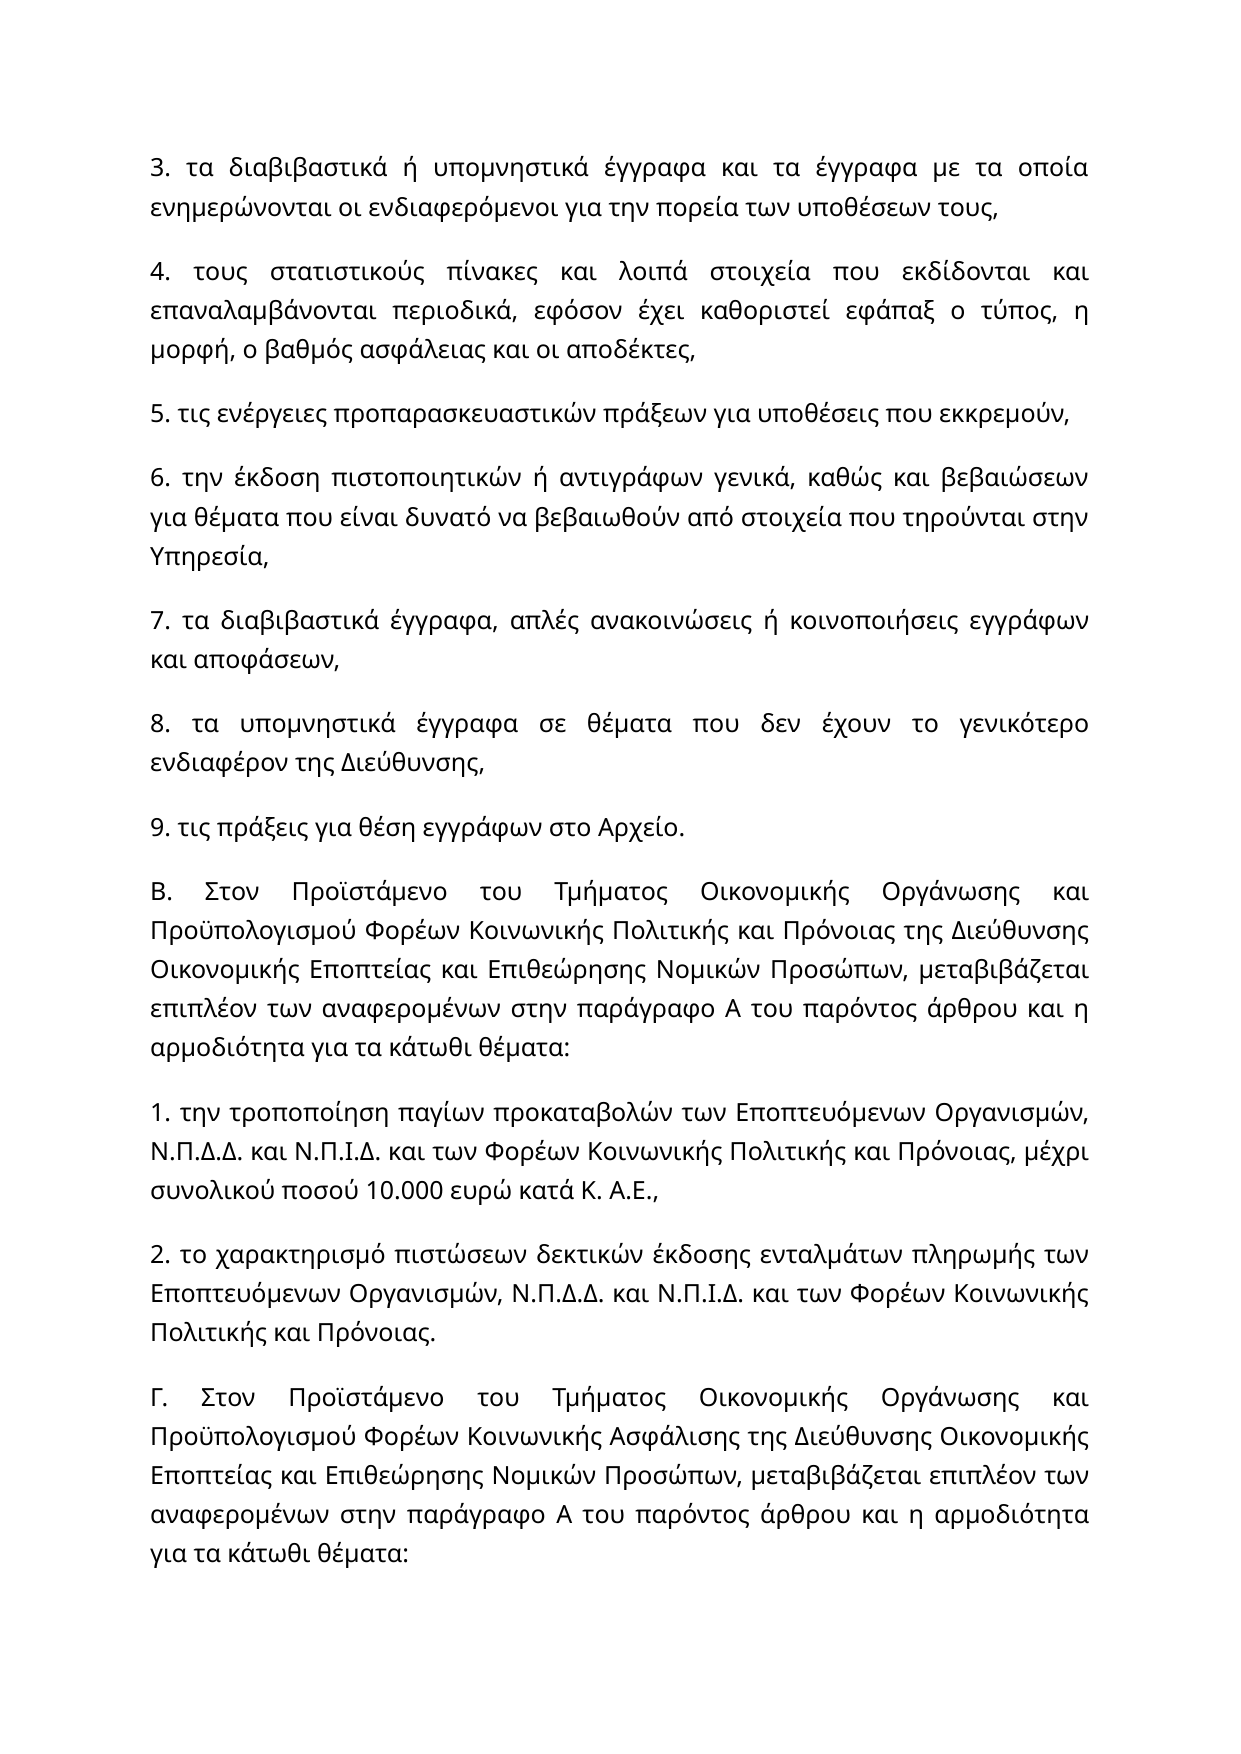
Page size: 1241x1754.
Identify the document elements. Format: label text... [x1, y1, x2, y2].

text Β. Στον Προϊστάμενο του Τμήματος Οικονομικής Οργάνωσης και Προϋπολογισμού Φορέων Κοινωνικής Πολιτικής και Πρόνοιας της Διεύθυνσης Οικονομικής Εποπτείας και Επιθεώρησης Νομικών Προσώπων, μεταβιβάζεται επιπλέον των αναφερομένων στην παράγραφο Α του παρόντος άρθρου και η αρμοδιότητα για τα κάτωθι θέματα: [150, 873, 1090, 1064]
text 5. τις ενέργειες προπαρασκευαστικών πράξεων για υποθέσεις που εκκρεμούν, [150, 396, 1090, 430]
text 9. τις πράξεις για θέση εγγράφων στο Αρχείο. [150, 809, 1090, 843]
text 4. τους στατιστικούς πίνακες και λοιπά στοιχεία που εκδίδονται και επαναλαμβάνονται περιοδικά, εφόσον έχει καθοριστεί εφάπαξ ο τύπος, η μορφή, ο βαθμός ασφάλειας και οι αποδέκτες, [150, 253, 1090, 366]
text 6. την έκδοση πιστοποιητικών ή αντιγράφων γενικά, καθώς και βεβαιώσεων για θέματα που είναι δυνατό να βεβαιωθούν από στοιχεία που τηρούνται στην Υπηρεσία, [150, 460, 1090, 572]
text 8. τα υπομνηστικά έγγραφα σε θέματα που δεν έχουν το γενικότερο ενδιαφέρον της Διεύθυνσης, [150, 706, 1090, 779]
text 1. την τροποποίηση παγίων προκαταβολών των Εποπτευόμενων Οργανισμών, Ν.Π.Δ.Δ. και Ν.Π.Ι.Δ. και των Φορέων Κοινωνικής Πολιτικής και Πρόνοιας, μέχρι συνολικού ποσού 10.000 ευρώ κατά Κ. Α.Ε., [150, 1094, 1090, 1207]
text 3. τα διαβιβαστικά ή υπομνηστικά έγγραφα και τα έγγραφα με τα οποία ενημερώνονται οι ενδιαφερόμενοι για την πορεία των υποθέσεων τους, [150, 150, 1090, 223]
text 7. τα διαβιβαστικά έγγραφα, απλές ανακοινώσεις ή κοινοποιήσεις εγγράφων και αποφάσεων, [150, 602, 1090, 676]
text 2. το χαρακτηρισμό πιστώσεων δεκτικών έκδοσης ενταλμάτων πληρωμής των Εποπτευόμενων Οργανισμών, Ν.Π.Δ.Δ. και Ν.Π.Ι.Δ. και των Φορέων Κοινωνικής Πολιτικής και Πρόνοιας. [150, 1237, 1090, 1349]
text Γ. Στον Προϊστάμενο του Τμήματος Οικονομικής Οργάνωσης και Προϋπολογισμού Φορέων Κοινωνικής Ασφάλισης της Διεύθυνσης Οικονομικής Εποπτείας και Επιθεώρησης Νομικών Προσώπων, μεταβιβάζεται επιπλέον των αναφερομένων στην παράγραφο Α του παρόντος άρθρου και η αρμοδιότητα για τα κάτωθι θέματα: [150, 1379, 1090, 1570]
